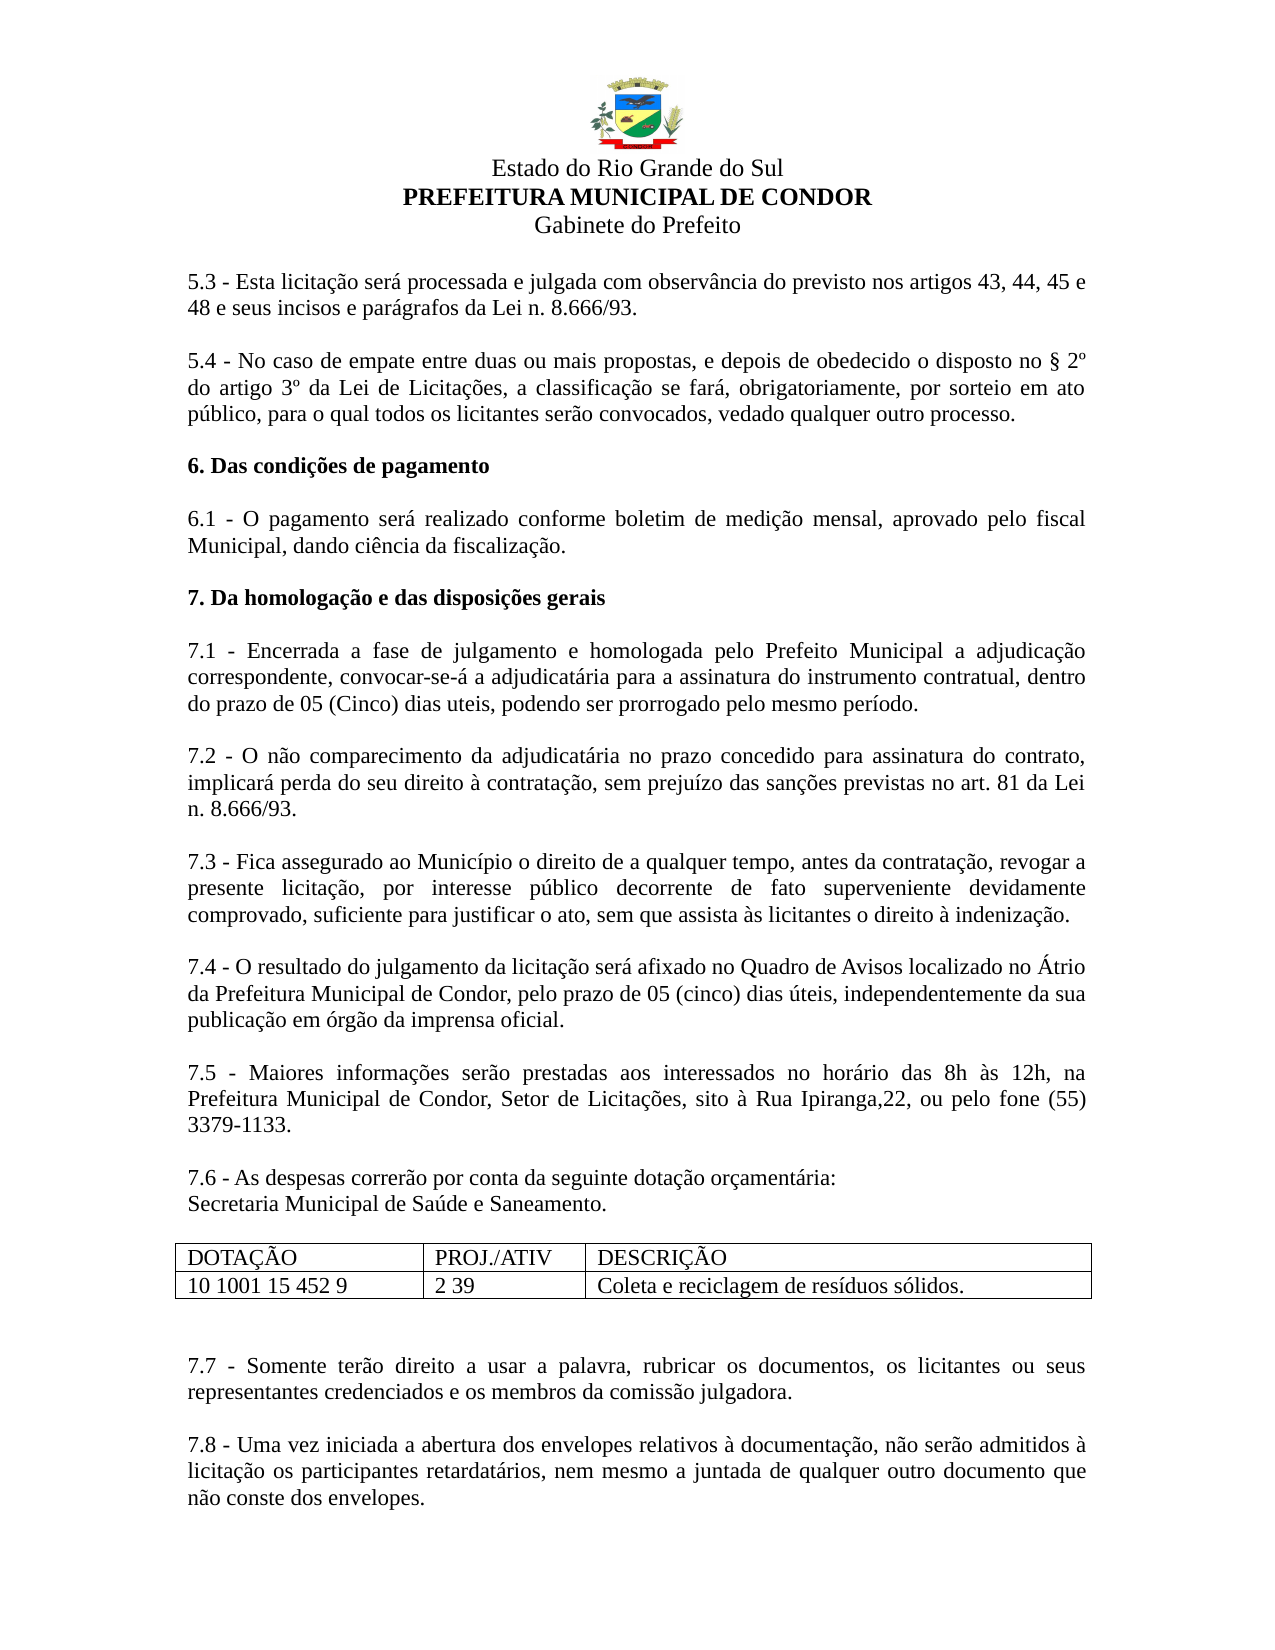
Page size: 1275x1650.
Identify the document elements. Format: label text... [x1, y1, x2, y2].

text 7.4 - O resultado do julgamento da licitação será afixado no Quadro de Avisos localizado no Átrio da Prefeitura Municipal de Condor, pelo prazo de 05 (cinco) dias úteis, independentemente da sua publicação em órgão da imprensa oficial. [187, 953, 1087, 1032]
text 7.5 - Maiores informações serão prestadas aos interessados no horário das 8h às 12h, na Prefeitura Municipal de Condor, Setor de Licitações, sito à Rua Ipiranga,22, ou pelo fone (55) 3379-1133. [187, 1059, 1087, 1138]
text 7.1 - Encerrada a fase de julgamento e homologada pelo Prefeito Municipal a adjudicação correspondente, convocar-se-á a adjudicatária para a assinatura do instrumento contratual, dentro do prazo de 05 (Cinco) dias uteis, podendo ser prorrogado pelo mesmo período. [187, 637, 1087, 716]
text 6. Das condições de pagamento [187, 453, 1087, 479]
text 7.6 - As despesas correrão por conta da seguinte dotação orçamentária: [187, 1164, 1087, 1191]
text 6.1 - O pagamento será realizado conforme boletim de medição mensal, aprovado pelo fiscal Municipal, dando ciência da fiscalização. [187, 505, 1087, 558]
table_header PROJ./ATIV [424, 1244, 585, 1271]
table_header DESCRIÇÃO [586, 1244, 1091, 1271]
table_cell Coleta e reciclagem de resíduos sólidos. [586, 1272, 1091, 1298]
text 7.2 - O não comparecimento da adjudicatária no prazo concedido para assinatura do contrato, implicará perda do seu direito à contratação, sem prejuízo das sanções previstas no art. 81 da Lei n. 8.666/93. [187, 742, 1087, 822]
table_cell 2 39 [424, 1272, 585, 1298]
table_header DOTAÇÃO [176, 1244, 423, 1271]
text 7. Da homologação e das disposições gerais [187, 584, 1087, 611]
text 5.4 - No caso de empate entre duas ou mais propostas, e depois de obedecido o disposto no § 2º do artigo 3º da Lei de Licitações, a classificação se fará, obrigatoriamente, por sorteio em ato público, para o qual todos os licitantes serão convocados, vedado qualquer outro processo. [187, 347, 1087, 426]
text 5.3 - Esta licitação será processada e julgada com observância do previsto nos artigos 43, 44, 45 e 48 e seus incisos e parágrafos da Lei n. 8.666/93. [187, 268, 1087, 321]
text 7.7 - Somente terão direito a usar a palavra, rubricar os documentos, os licitantes ou seus representantes credenciados e os membros da comissão julgadora. [187, 1352, 1087, 1404]
text Secretaria Municipal de Saúde e Saneamento. [187, 1191, 1087, 1217]
text 7.8 - Uma vez iniciada a abertura dos envelopes relativos à documentação, não serão admitidos à licitação os participantes retardatários, nem mesmo a juntada de qualquer outro documento que não conste dos envelopes. [187, 1431, 1087, 1510]
text 7.3 - Fica assegurado ao Município o direito de a qualquer tempo, antes da contratação, revogar a presente licitação, por interesse público decorrente de fato superveniente devidamente comprovado, suficiente para justificar o ato, sem que assista às licitantes o direito à indenização. [187, 848, 1087, 927]
table_cell 10 1001 15 452 9 [176, 1272, 423, 1298]
